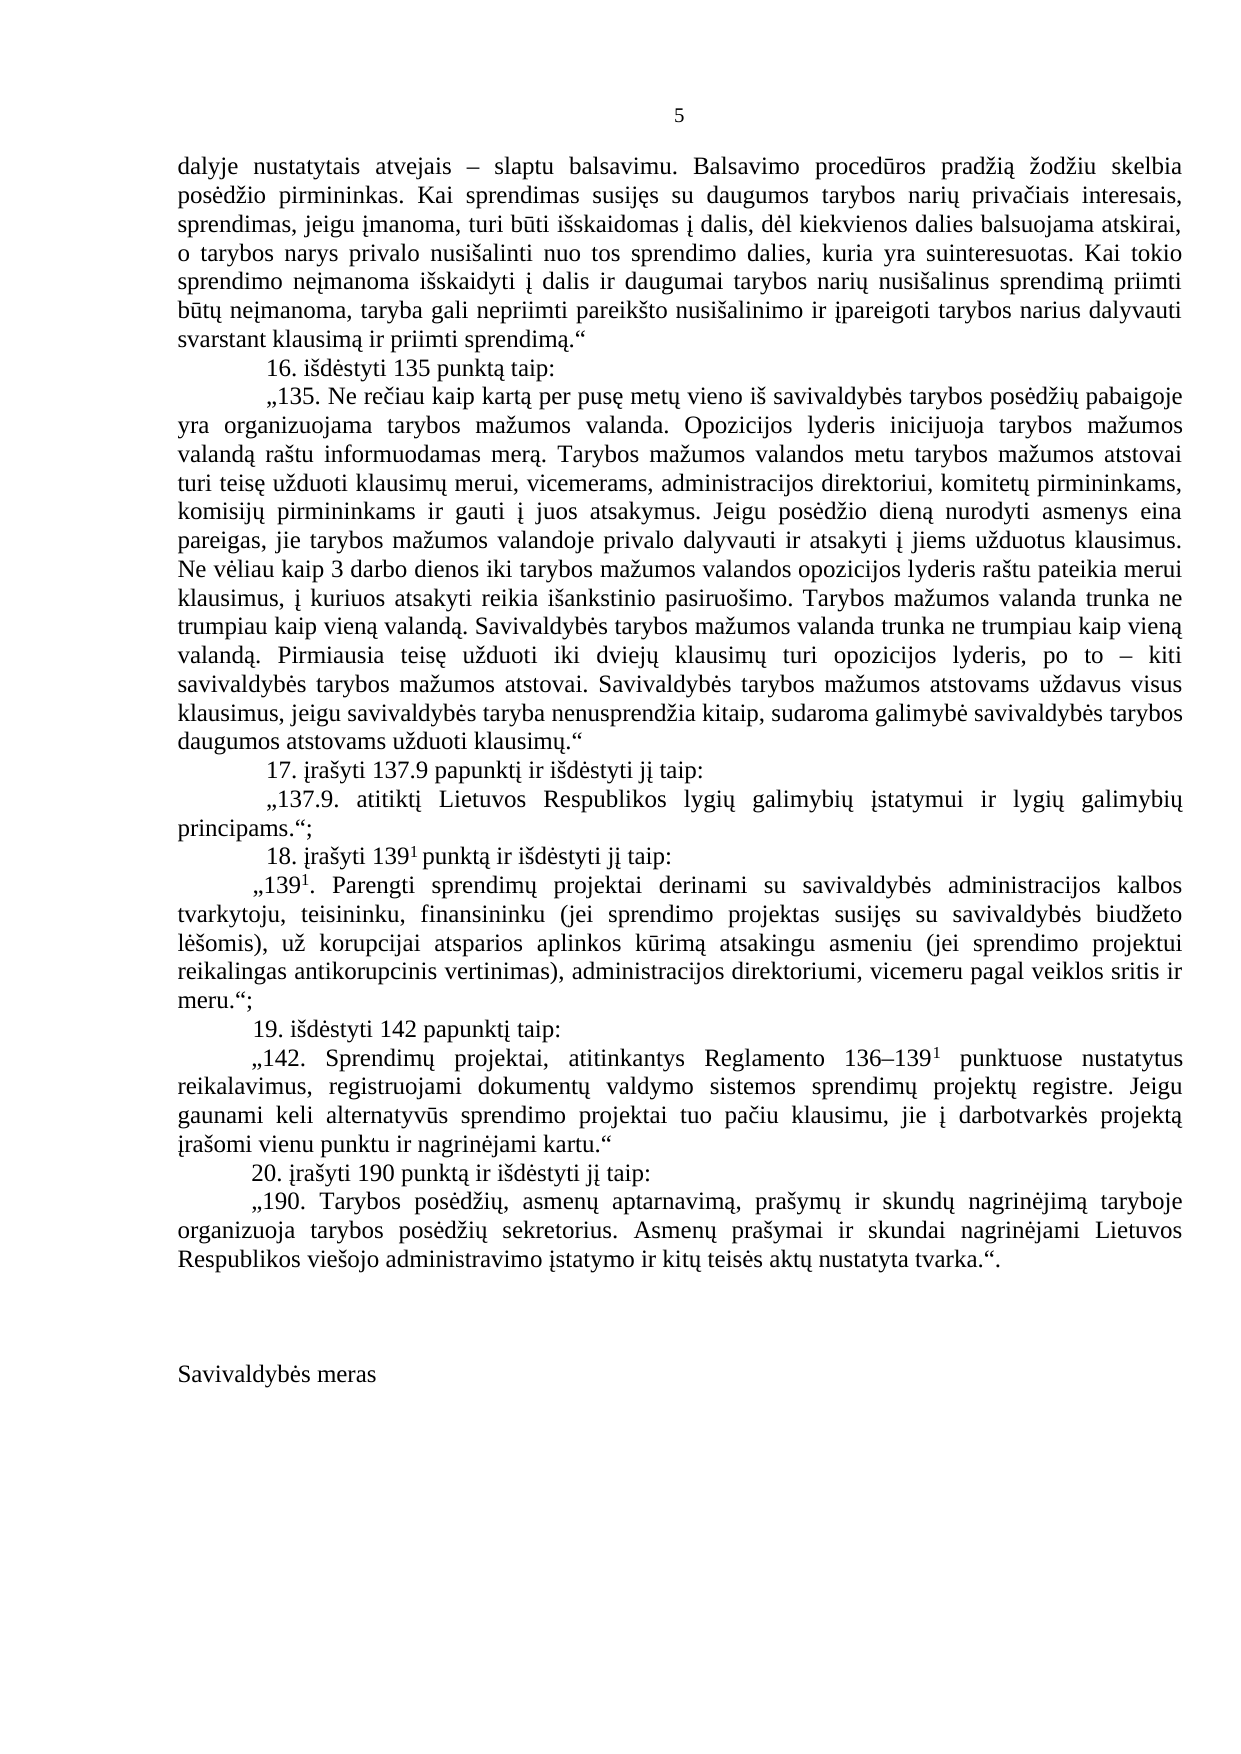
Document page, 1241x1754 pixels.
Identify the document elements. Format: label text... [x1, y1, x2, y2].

text „1391. Parengti sprendimų projektai derinami su savivaldybės administracijos kalbos tvarkytoju, teisininku, finansininku (jei sprendimo projektas susijęs su savivaldybės biudžeto lėšomis), už korupcijai atsparios aplinkos kūrimą atsakingu asmeniu (jei sprendimo projektui reikalingas antikorupcinis vertinimas), administracijos direktoriumi, vicemeru pagal veiklos sritis ir meru.“; [177, 870, 1183, 1014]
text 18. įrašyti 1391 punktą ir išdėstyti jį taip: [177, 841, 1183, 870]
text „190. Tarybos posėdžių, asmenų aptarnavimą, prašymų ir skundų nagrinėjimą taryboje organizuoja tarybos posėdžių sekretorius. Asmenų prašymai ir skundai nagrinėjami Lietuvos Respublikos viešojo administravimo įstatymo ir kitų teisės aktų nustatyta tvarka.“. [177, 1186, 1183, 1273]
text 16. išdėstyti 135 punktą taip: [251, 353, 1183, 381]
text „142. Sprendimų projektai, atitinkantys Reglamento 136–1391 punktuose nustatytus reikalavimus, registruojami dokumentų valdymo sistemos sprendimų projektų registre. Jeigu gaunami keli alternatyvūs sprendimo projektai tuo pačiu klausimu, jie į darbotvarkės projektą įrašomi vienu punktu ir nagrinėjami kartu.“ [177, 1043, 1183, 1158]
text „137.9. atitiktį Lietuvos Respublikos lygių galimybių įstatymui ir lygių galimybių principams.“; [177, 784, 1183, 841]
text Savivaldybės meras [177, 1359, 1183, 1388]
text 17. įrašyti 137.9 papunktį ir išdėstyti jį taip: [177, 755, 1183, 784]
text dalyje nustatytais atvejais – slaptu balsavimu. Balsavimo procedūros pradžią žodžiu skelbia posėdžio pirmininkas. Kai sprendimas susijęs su daugumos tarybos narių privačiais interesais, sprendimas, jeigu įmanoma, turi būti išskaidomas į dalis, dėl kiekvienos dalies balsuojama atskirai, o tarybos narys privalo nusišalinti nuo tos sprendimo dalies, kuria yra suinteresuotas. Kai tokio sprendimo neįmanoma išskaidyti į dalis ir daugumai tarybos narių nusišalinus sprendimą priimti būtų neįmanoma, taryba gali nepriimti pareikšto nusišalinimo ir įpareigoti tarybos narius dalyvauti svarstant klausimą ir priimti sprendimą.“ [177, 151, 1183, 353]
text 19. išdėstyti 142 papunktį taip: [177, 1014, 1183, 1043]
text „135. Ne rečiau kaip kartą per pusę metų vieno iš savivaldybės tarybos posėdžių pabaigoje yra organizuojama tarybos mažumos valanda. Opozicijos lyderis inicijuoja tarybos mažumos valandą raštu informuodamas merą. Tarybos mažumos valandos metu tarybos mažumos atstovai turi teisę užduoti klausimų merui, vicemerams, administracijos direktoriui, komitetų pirmininkams, komisijų pirmininkams ir gauti į juos atsakymus. Jeigu posėdžio dieną nurodyti asmenys eina pareigas, jie tarybos mažumos valandoje privalo dalyvauti ir atsakyti į jiems užduotus klausimus. Ne vėliau kaip 3 darbo dienos iki tarybos mažumos valandos opozicijos lyderis raštu pateikia merui klausimus, į kuriuos atsakyti reikia išankstinio pasiruošimo. Tarybos mažumos valanda trunka ne trumpiau kaip vieną valandą. Savivaldybės tarybos mažumos valanda trunka ne trumpiau kaip vieną valandą. Pirmiausia teisę užduoti iki dviejų klausimų turi opozicijos lyderis, po to – kiti savivaldybės tarybos mažumos atstovai. Savivaldybės tarybos mažumos atstovams uždavus visus klausimus, jeigu savivaldybės taryba nenusprendžia kitaip, sudaroma galimybė savivaldybės tarybos daugumos atstovams užduoti klausimų.“ [177, 381, 1183, 755]
text 20. įrašyti 190 punktą ir išdėstyti jį taip: [177, 1158, 1183, 1186]
